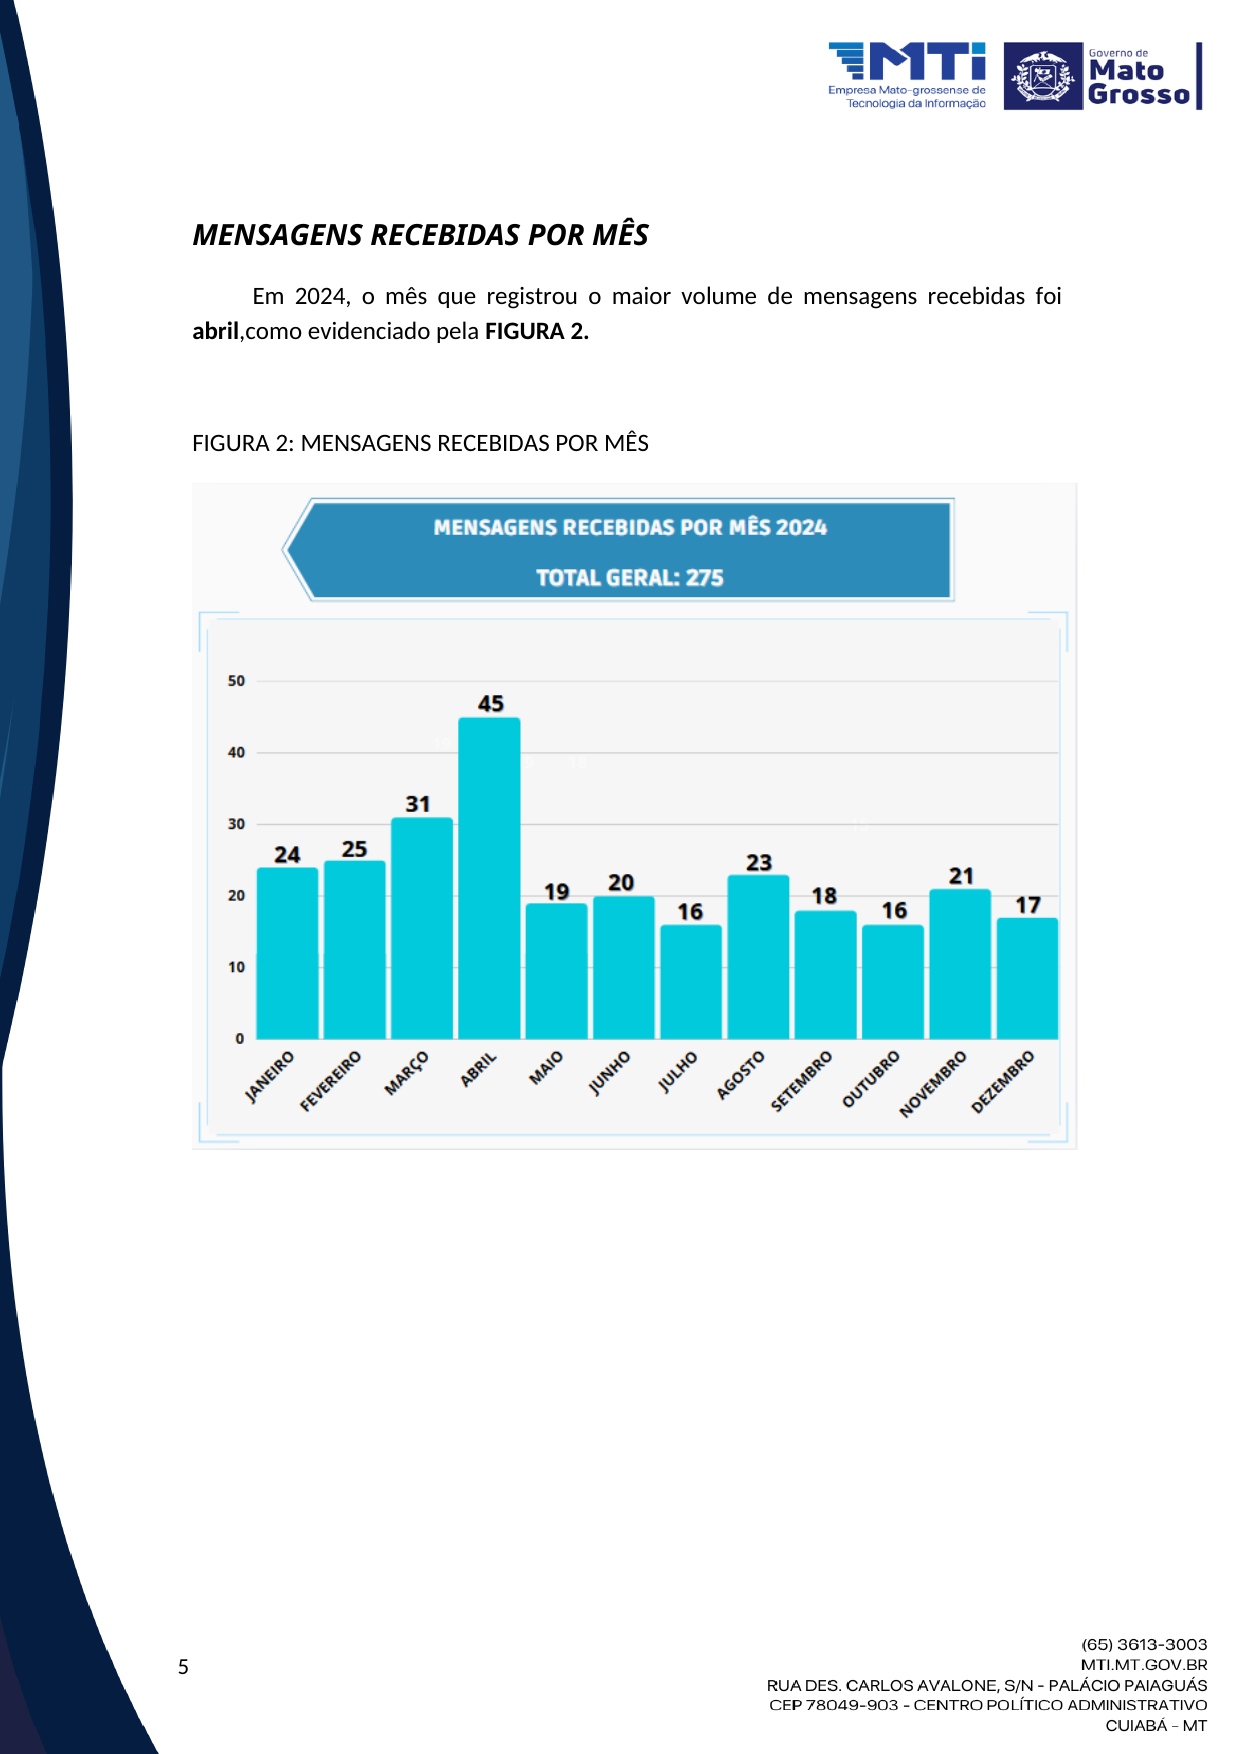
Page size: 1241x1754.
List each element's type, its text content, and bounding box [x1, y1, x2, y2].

subtitle MENSAGENS RECEBIDAS POR MÊS [192, 214, 1063, 254]
text FIGURA 2: MENSAGENS RECEBIDAS POR MÊS [192, 427, 1063, 458]
picture [0, 0, 1241, 1754]
text Em 2024, o mês que registrou o maior volume de mensagens recebidas foi abril,como evidenciado pela FIGURA 2. [192, 281, 1063, 346]
